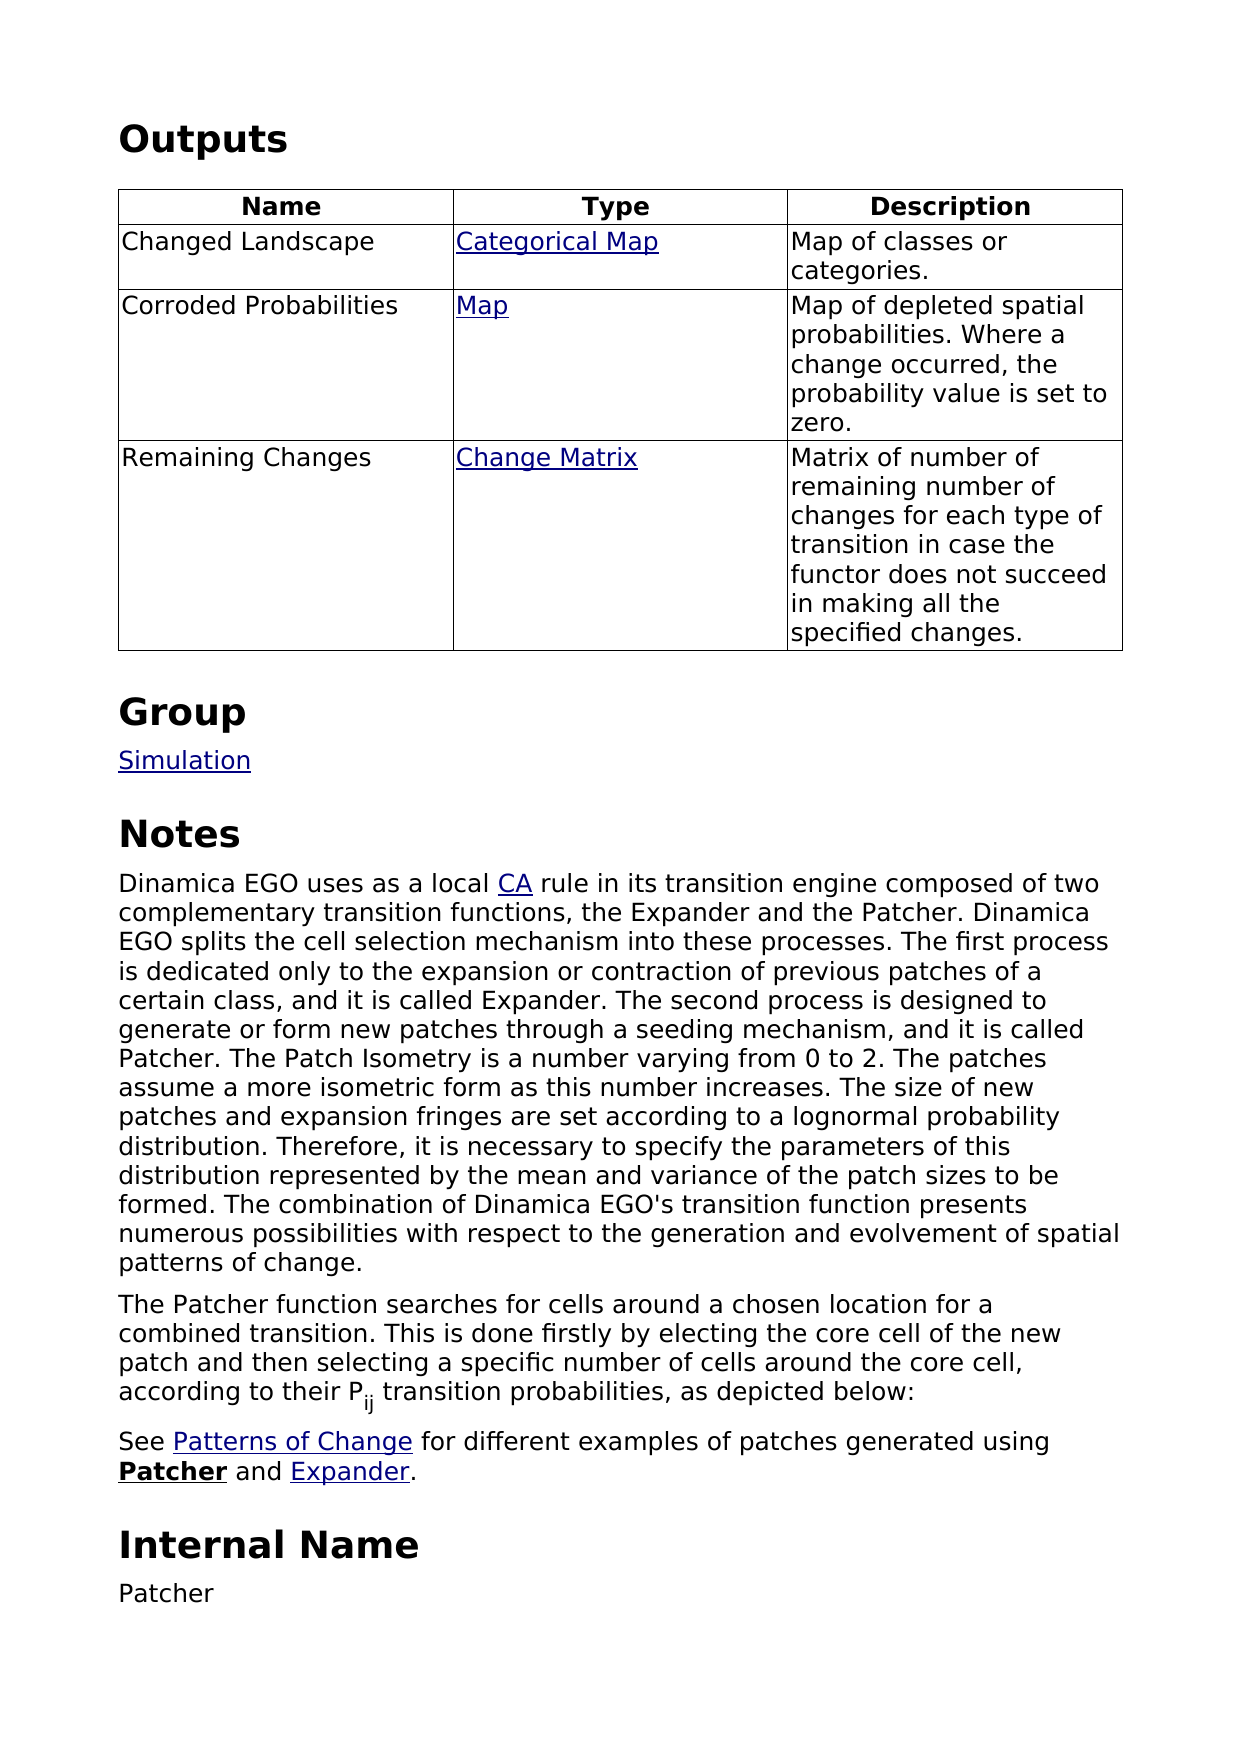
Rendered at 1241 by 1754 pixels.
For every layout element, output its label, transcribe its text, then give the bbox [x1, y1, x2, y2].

table_cell Remaining Changes [119, 441, 453, 650]
subtitle Internal Name [118, 1523, 1122, 1567]
table_cell Categorical Map [454, 225, 787, 288]
text Dinamica EGO uses as a local CA rule in its transition engine composed of two complementary transition functions, the Expander and the Patcher. Dinamica EGO splits the cell selection mechanism into these processes. The first process is dedicated only to the expansion or contraction of previous patches of a certain class, and it is called Expander. The second process is designed to generate or form new patches through a seeding mechanism, and it is called Patcher. The Patch Isometry is a number varying from 0 to 2. The patches assume a more isometric form as this number increases. The size of new patches and expansion fringes are set according to a lognormal probability distribution. Therefore, it is necessary to specify the parameters of this distribution represented by the mean and variance of the patch sizes to be formed. The combination of Dinamica EGO's transition function presents numerous possibilities with respect to the generation and evolvement of spatial patterns of change. [118, 869, 1122, 1277]
subtitle Outputs [118, 118, 1122, 162]
table_header Description [788, 190, 1122, 224]
table_cell Change Matrix [454, 441, 787, 650]
subtitle Notes [118, 813, 1122, 857]
table_cell Changed Landscape [119, 225, 453, 288]
subtitle Group [118, 690, 1122, 734]
text Simulation [118, 746, 1122, 776]
text Patcher [118, 1579, 1122, 1609]
text The Patcher function searches for cells around a chosen location for a combined transition. This is done firstly by electing the core cell of the new patch and then selecting a specific number of cells around the core cell, according to their Pij transition probabilities, as depicted below: [118, 1290, 1122, 1415]
table_cell Matrix of number of remaining number of changes for each type of transition in case the functor does not succeed in making all the specified changes. [788, 441, 1122, 650]
table_header Name [119, 190, 453, 224]
table_cell Corroded Probabilities [119, 290, 453, 440]
table_header Type [454, 190, 787, 224]
text See Patterns of Change for different examples of patches generated using Patcher and Expander. [118, 1428, 1122, 1486]
table_cell Map of classes or categories. [788, 225, 1122, 288]
table_cell Map of depleted spatial probabilities. Where a change occurred, the probability value is set to zero. [788, 290, 1122, 440]
table_cell Map [454, 290, 787, 440]
